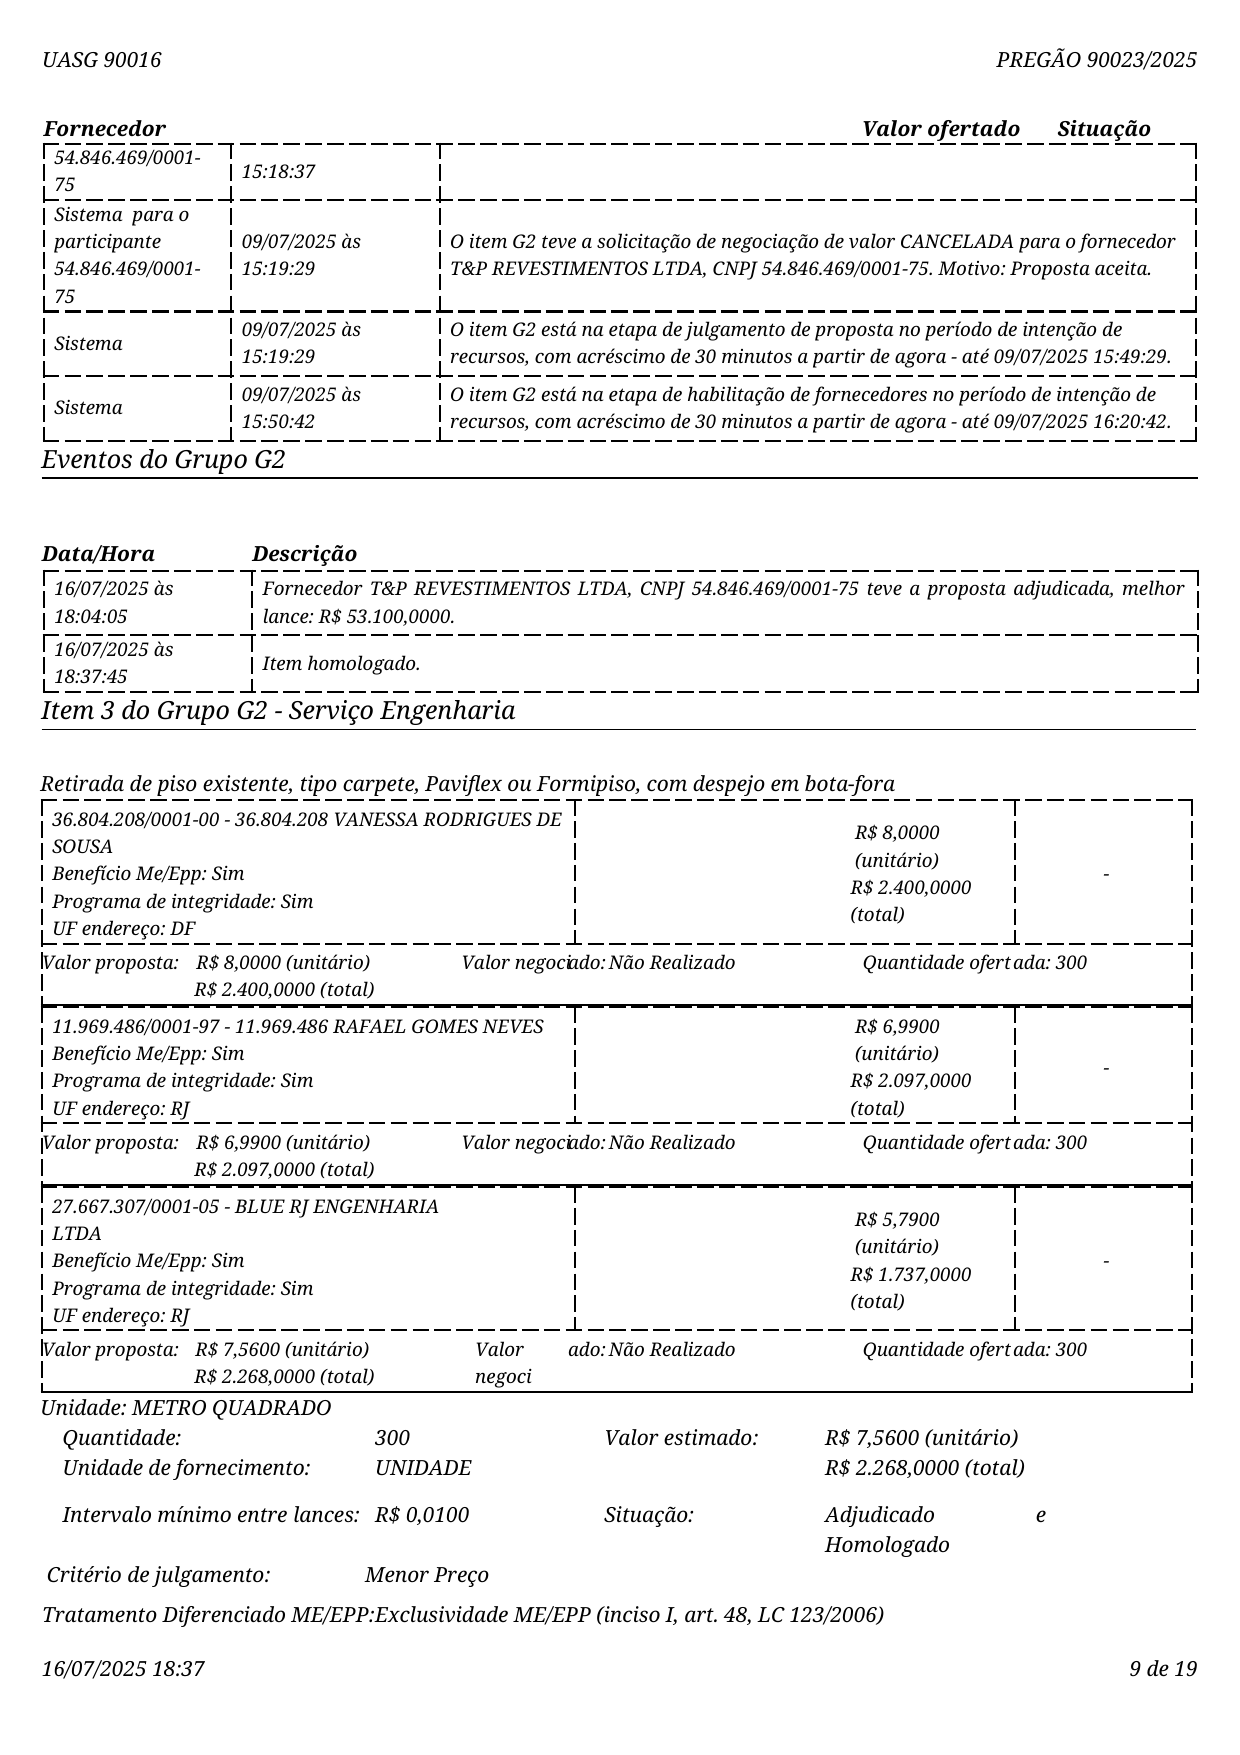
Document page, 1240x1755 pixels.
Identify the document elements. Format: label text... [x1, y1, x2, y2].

table_cell R$ 0,0100 [375, 1500, 604, 1561]
text Data/Hora Descrição [42, 539, 1200, 567]
table_header [575, 1006, 850, 1122]
table_cell Adjudicado e Homologado [825, 1500, 1048, 1561]
table_cell 15:18:37 [231, 143, 439, 199]
text Retirada de piso existente, tipo carpete, Paviflex ou Formipiso, com despejo em bota-fora [40, 769, 1200, 797]
table_cell Situação: [604, 1500, 825, 1561]
table_cell Valor proposta: R$ 6,9900 (unitário) Valor negoci R$ 2.097,0000 (total) [42, 1122, 575, 1184]
table_header R$ 5,7900 (unitário) R$ 1.737,0000 (total) [850, 1186, 1014, 1329]
table_header Fornecedor T&P REVESTIMENTOS LTDA, CNPJ 54.846.469/0001-75 teve a proposta adjudicada, melhor lance: R$ 53.100,0000. [252, 570, 1198, 634]
table_header 36.804.208/0001-00 - 36.804.208 VANESSA RODRIGUES DE SOUSA Benefício Me/Epp: Sim Programa de integridade: Sim UF endereço: DF [42, 799, 575, 942]
table_cell [440, 143, 1196, 199]
table_cell Item homologado. [252, 634, 1198, 691]
table_cell UNIDADE [375, 1454, 604, 1500]
table_header R$ 6,9900 (unitário) R$ 2.097,0000 (total) [850, 1006, 1014, 1122]
table_cell [1099, 1122, 1192, 1184]
table_header 11.969.486/0001-97 - 11.969.486 RAFAEL GOMES NEVES Benefício Me/Epp: Sim Programa de integridade: Sim UF endereço: RJ [42, 1006, 575, 1122]
table_cell ada: 300 [1015, 1329, 1098, 1391]
subtitle Eventos do Grupo G2 [41, 442, 1200, 476]
table_cell 54.846.469/0001-75 [44, 143, 231, 199]
table_header [1015, 1186, 1098, 1329]
table_header - [1099, 1006, 1192, 1122]
table_header 27.667.307/0001-05 - BLUE RJ ENGENHARIA LTDA Benefício Me/Epp: Sim Programa de integridade: Sim UF endereço: RJ [42, 1186, 475, 1329]
table_header Valor estimado: [604, 1423, 825, 1453]
table_cell Quantidade ofert [850, 943, 1014, 1004]
table_cell Sistema [44, 375, 231, 439]
table_cell R$ 2.268,0000 (total) [825, 1454, 1048, 1500]
table_cell ado: Não Realizado [575, 943, 850, 1004]
table_cell Intervalo mínimo entre lances: [63, 1500, 375, 1561]
table_cell 16/07/2025 às 18:37:45 [44, 634, 252, 691]
table_cell [604, 1454, 825, 1500]
table_cell ado: Não Realizado [575, 1122, 850, 1184]
table_header [575, 799, 850, 942]
table_header [1015, 799, 1098, 942]
table_cell 09/07/2025 às 15:19:29 [231, 310, 439, 375]
table_header - [1099, 799, 1192, 942]
table_cell ado: Não Realizado [575, 1329, 850, 1391]
table_cell Sistema para o participante 54.846.469/0001-75 [44, 199, 231, 310]
table_header 300 [375, 1423, 604, 1453]
table_header R$ 7,5600 (unitário) [825, 1423, 1048, 1453]
text Tratamento Diferenciado ME/EPP: Exclusividade ME/EPP (inciso I, art. 48, LC 123/2006) [42, 1600, 1200, 1628]
subtitle Item 3 do Grupo G2 - Serviço Engenharia [41, 693, 1200, 727]
text Critério de julgamento: Menor Preço [42, 1561, 1200, 1589]
table_cell Valor proposta: R$ 8,0000 (unitário) Valor negoci R$ 2.400,0000 (total) [42, 943, 575, 1004]
table_header R$ 8,0000 (unitário) R$ 2.400,0000 (total) [850, 799, 1014, 942]
table_cell Valor proposta: R$ 7,5600 (unitário) R$ 2.268,0000 (total) [42, 1329, 475, 1391]
table_cell O item G2 está na etapa de habilitação de fornecedores no período de intenção de recursos, com acréscimo de 30 minutos a partir de agora - até 09/07/2025 16:20:42. [440, 375, 1196, 439]
table_cell [1099, 943, 1192, 1004]
table_cell 09/07/2025 às 15:50:42 [231, 375, 439, 439]
table_cell Quantidade ofert [850, 1122, 1014, 1184]
table_cell ada: 300 [1015, 1122, 1098, 1184]
table_cell Quantidade ofert [850, 1329, 1014, 1391]
text Unidade: METRO QUADRADO [40, 1393, 1200, 1421]
table_header Quantidade: [63, 1423, 375, 1453]
table_cell O item G2 teve a solicitação de negociação de valor CANCELADA para o fornecedor T&P REVESTIMENTOS LTDA, CNPJ 54.846.469/0001-75. Motivo: Proposta aceita. [440, 199, 1196, 310]
table_cell 09/07/2025 às 15:19:29 [231, 199, 439, 310]
table_header - [1099, 1186, 1192, 1329]
table_cell Valor negoci [475, 1329, 575, 1391]
table_cell O item G2 está na etapa de julgamento de proposta no período de intenção de recursos, com acréscimo de 30 minutos a partir de agora - até 09/07/2025 15:49:29. [440, 310, 1196, 375]
table_cell [1099, 1329, 1192, 1391]
table_header [475, 1186, 575, 1329]
table_cell ada: 300 [1015, 943, 1098, 1004]
table_header 16/07/2025 às 18:04:05 [44, 570, 252, 634]
table_cell Sistema [44, 310, 231, 375]
table_cell Unidade de fornecimento: [63, 1454, 375, 1500]
table_header [1015, 1006, 1098, 1122]
table_header [575, 1186, 850, 1329]
